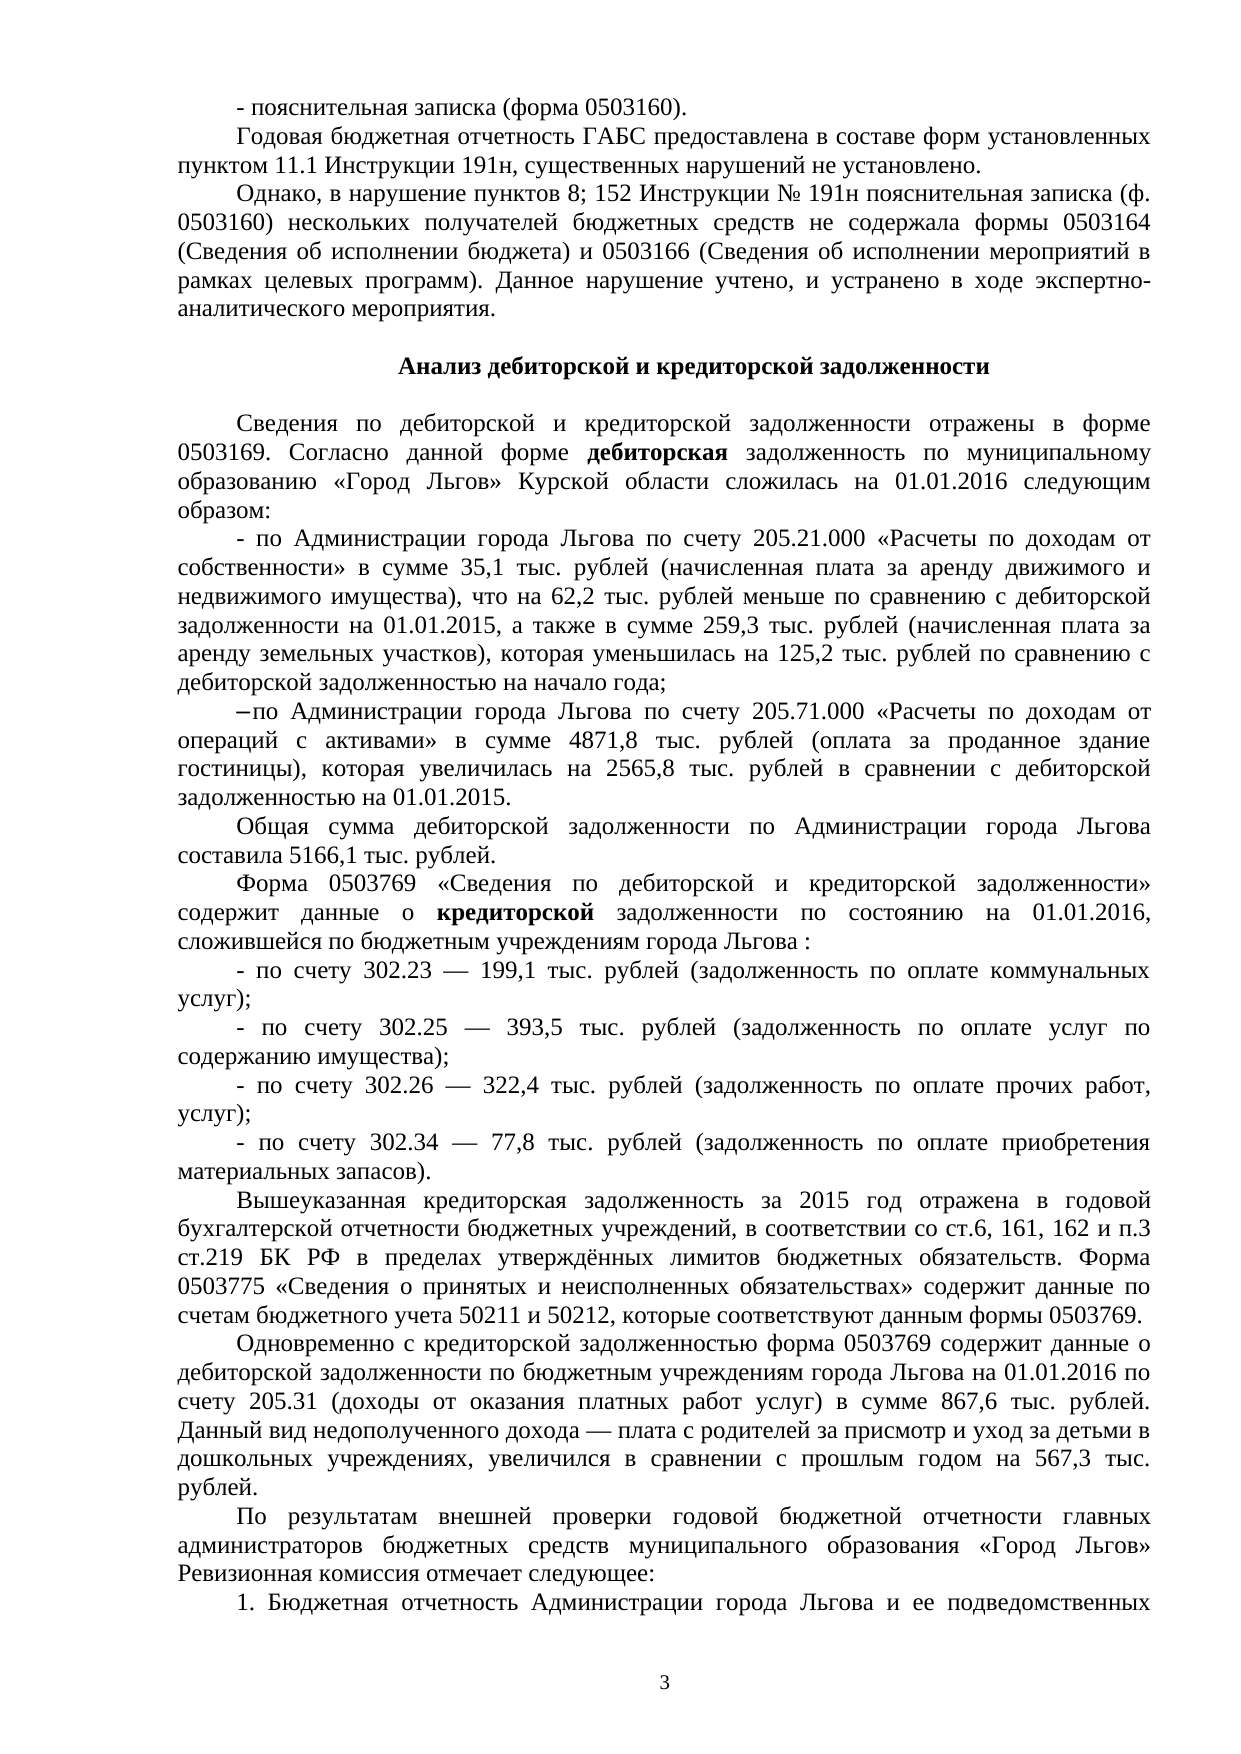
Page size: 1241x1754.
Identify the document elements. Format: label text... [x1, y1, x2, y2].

text Общая сумма дебиторской задолженности по Администрации города Льгова составила 5166,1 тыс. рублей. [177, 811, 1152, 868]
text Вышеуказанная кредиторская задолженность за 2015 год отражена в годовой бухгалтерской отчетности бюджетных учреждений, в соответствии со ст.6, 161, 162 и п.3 ст.219 БК РФ в пределах утверждённых лимитов бюджетных обязательств. Форма 0503775 «Сведения о принятых и неисполненных обязательствах» содержит данные по счетам бюджетного учета 50211 и 50212, которые соответствуют данным формы 0503769. [177, 1185, 1152, 1328]
text Годовая бюджетная отчетность ГАБС предоставлена в составе форм установленных пунктом 11.1 Инструкции 191н, существенных нарушений не установлено. [177, 121, 1152, 178]
text - по счету 302.23 — 199,1 тыс. рублей (задолженность по оплате коммунальных услуг); [177, 955, 1152, 1012]
text Однако, в нарушение пунктов 8; 152 Инструкции № 191н пояснительная записка (ф. 0503160) нескольких получателей бюджетных средств не содержала формы 0503164 (Сведения об исполнении бюджета) и 0503166 (Сведения об исполнении мероприятий в рамках целевых программ). Данное нарушение учтено, и устранено в ходе экспертно-аналитического мероприятия. [177, 178, 1152, 322]
text Одновременно с кредиторской задолженностью форма 0503769 содержит данные о дебиторской задолженности по бюджетным учреждениям города Льгова на 01.01.2016 по счету 205.31 (доходы от оказания платных работ услуг) в сумме 867,6 тыс. рублей. Данный вид недополученного дохода — плата с родителей за присмотр и уход за детьми в дошкольных учреждениях, увеличился в сравнении с прошлым годом на 567,3 тыс. рублей. [177, 1328, 1152, 1501]
text - пояснительная записка (форма 0503160). [177, 92, 1152, 121]
text - по счету 302.34 — 77,8 тыс. рублей (задолженность по оплате приобретения материальных запасов). [177, 1127, 1152, 1185]
text Сведения по дебиторской и кредиторской задолженности отражены в форме 0503169. Согласно данной форме дебиторская задолженность по муниципальному образованию «Город Льгов» Курской области сложилась на 01.01.2016 следующим образом: [177, 408, 1152, 523]
text Анализ дебиторской и кредиторской задолженности [177, 351, 1152, 380]
text По результатам внешней проверки годовой бюджетной отчетности главных администраторов бюджетных средств муниципального образования «Город Льгов» Ревизионная комиссия отмечает следующее: [177, 1501, 1152, 1587]
text 1. Бюджетная отчетность Администрации города Льгова и ее подведомственных [177, 1587, 1152, 1616]
text Форма 0503769 «Сведения по дебиторской и кредиторской задолженности» содержит данные о кредиторской задолженности по состоянию на 01.01.2016, сложившейся по бюджетным учреждениям города Льгова : [177, 868, 1152, 955]
text - по счету 302.26 — 322,4 тыс. рублей (задолженность по оплате прочих работ, услуг); [177, 1070, 1152, 1127]
list по Администрации города Льгова по счету 205.71.000 «Расчеты по доходам от операций с активами» в сумме 4871,8 тыс. рублей (оплата за проданное здание гостиницы), которая увеличилась на 2565,8 тыс. рублей в сравнении с дебиторской задолженностью на 01.01.2015. [177, 696, 1152, 811]
text - по Администрации города Льгова по счету 205.21.000 «Расчеты по доходам от собственности» в сумме 35,1 тыс. рублей (начисленная плата за аренду движимого и недвижимого имущества), что на 62,2 тыс. рублей меньше по сравнению с дебиторской задолженности на 01.01.2015, а также в сумме 259,3 тыс. рублей (начисленная плата за аренду земельных участков), которая уменьшилась на 125,2 тыс. рублей по сравнению с дебиторской задолженностью на начало года; [177, 523, 1152, 696]
text - по счету 302.25 — 393,5 тыс. рублей (задолженность по оплате услуг по содержанию имущества); [177, 1012, 1152, 1070]
